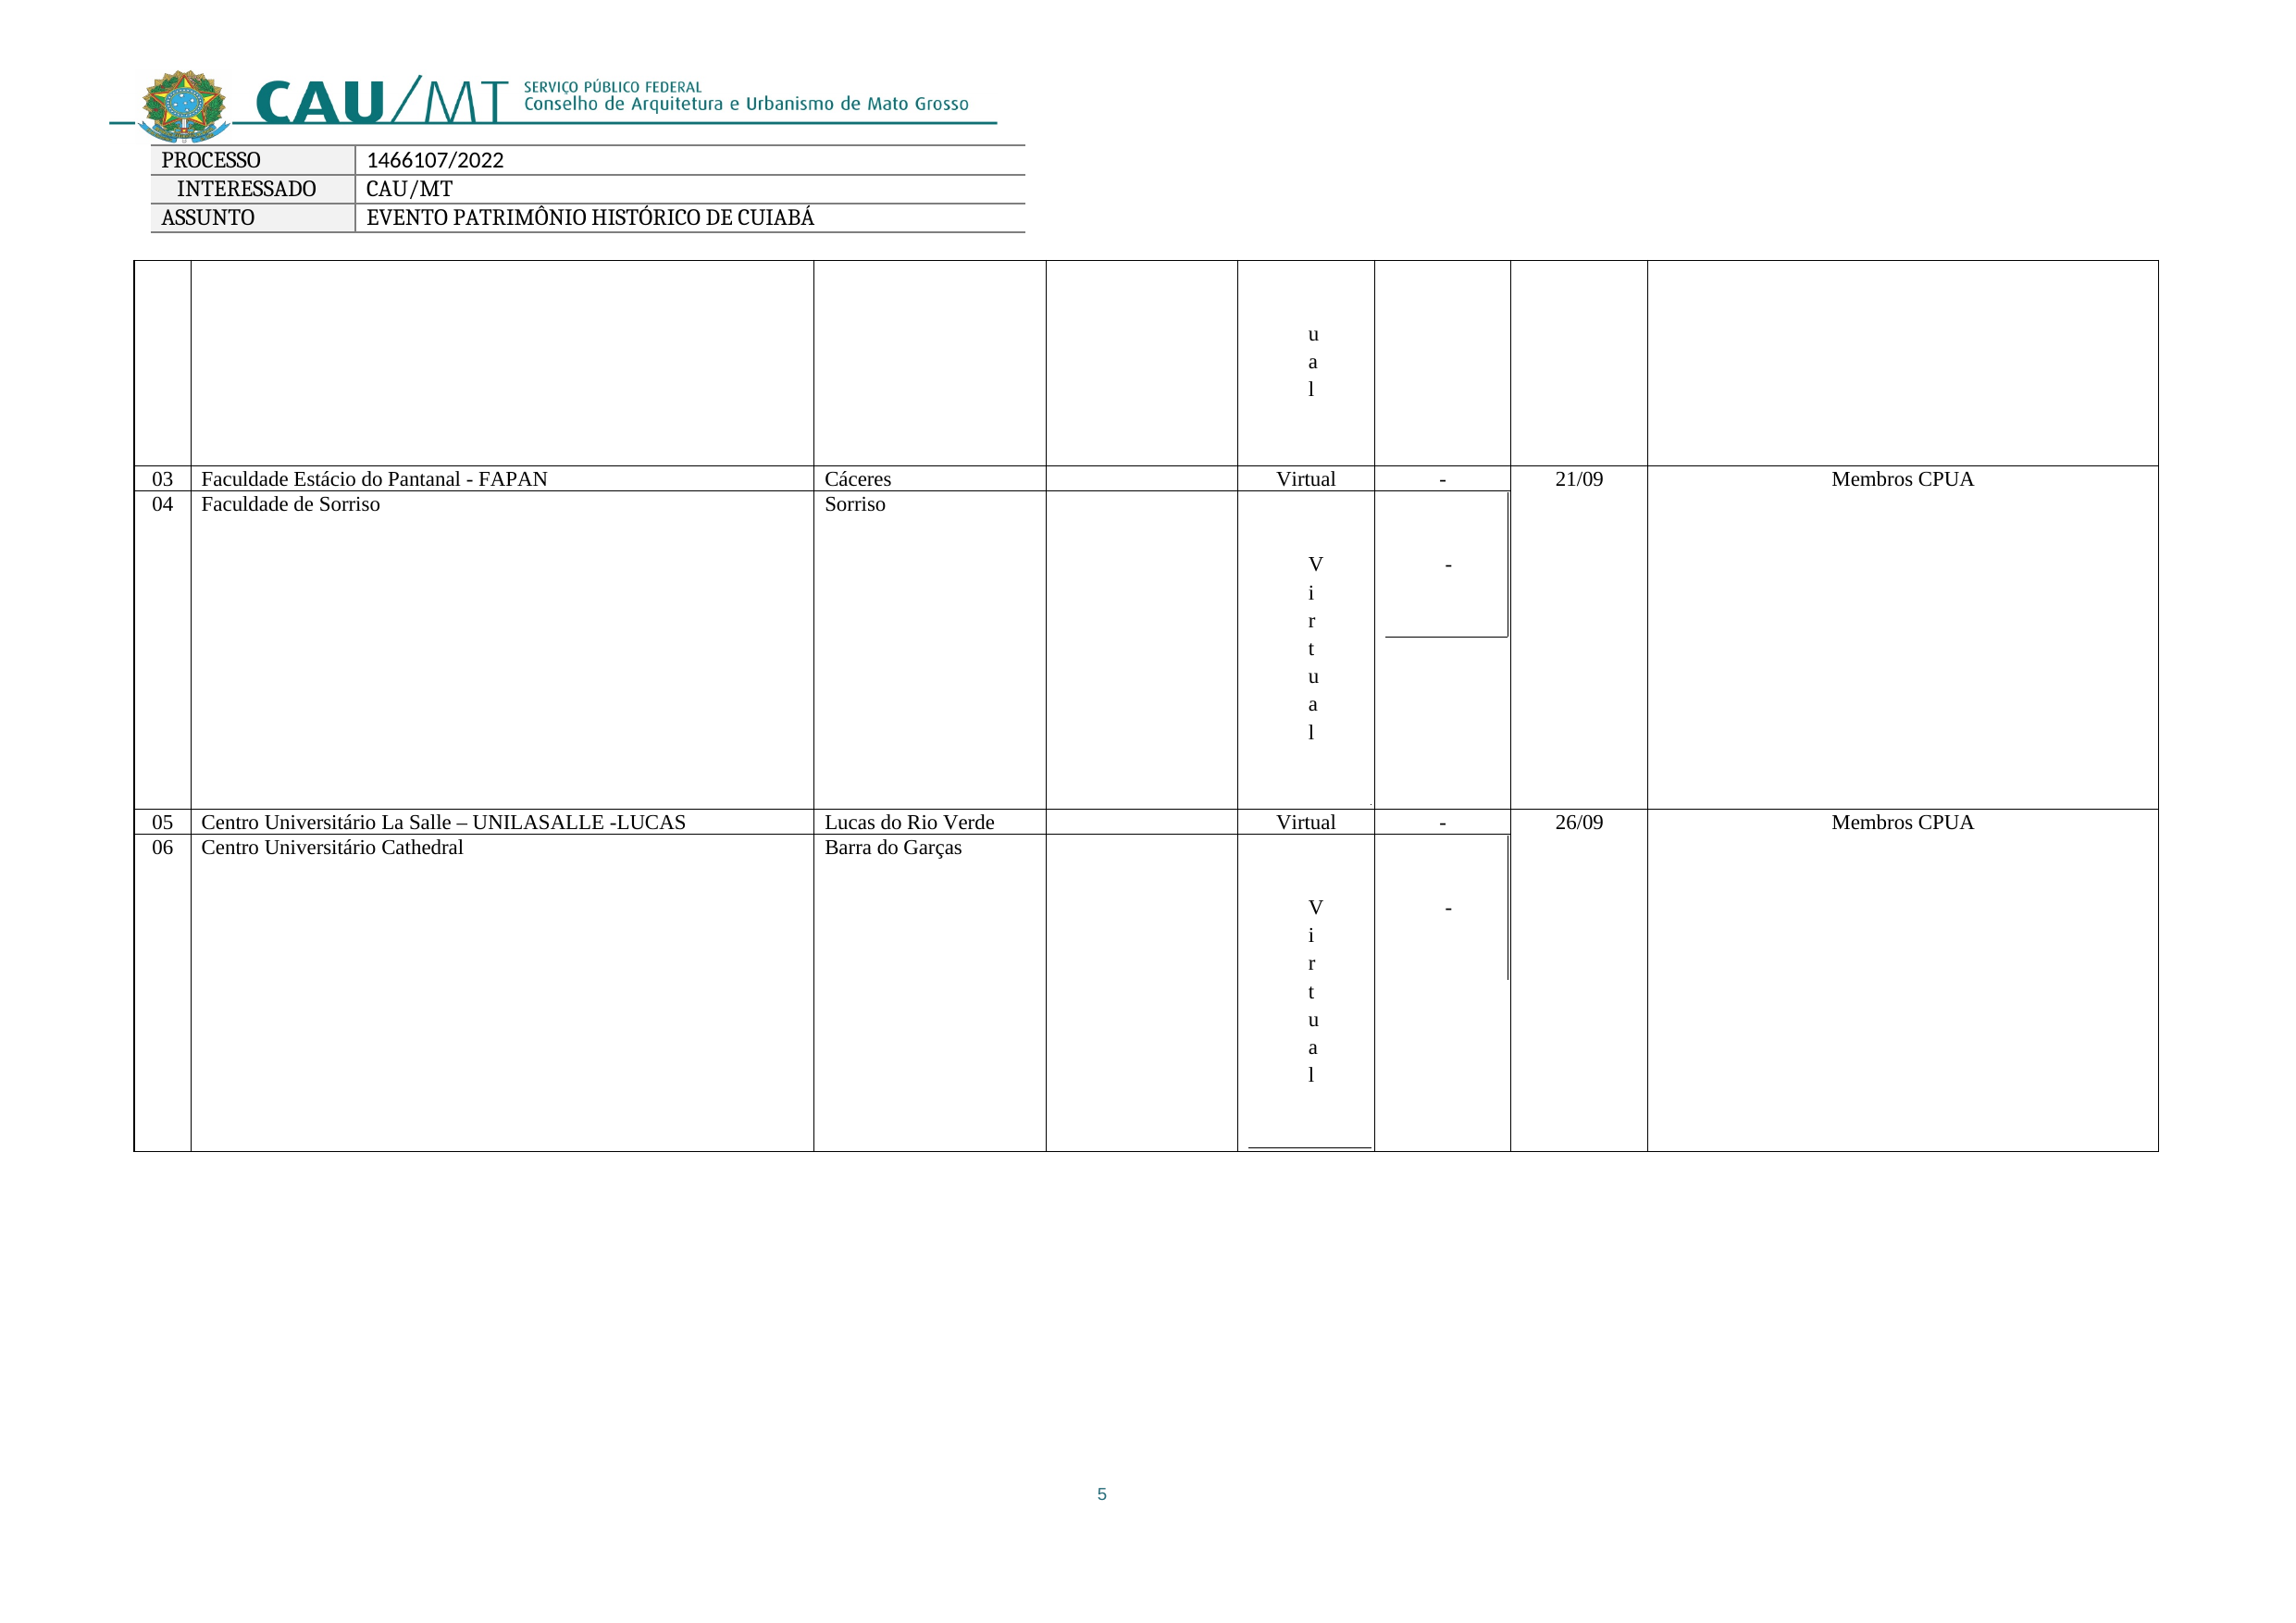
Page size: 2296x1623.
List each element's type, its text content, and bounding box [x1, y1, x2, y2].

table_cell - [1386, 836, 1507, 979]
table_cell - [1375, 261, 1510, 465]
table_cell [1648, 261, 2158, 465]
table_cell 04 [135, 491, 191, 809]
table_cell - [1375, 810, 1510, 834]
table_cell [135, 261, 191, 465]
table_cell Membros CPUA [1648, 810, 2158, 1151]
table_cell 21/09 [1511, 466, 1647, 809]
table_cell - [1375, 835, 1510, 1151]
table_cell [1511, 261, 1647, 465]
table_cell Barra do Garças [814, 835, 1046, 1151]
table_cell 05 [135, 810, 191, 834]
table_cell [1047, 491, 1237, 809]
table_cell Virtual [1238, 835, 1374, 1151]
table_cell Centro Universitário La Salle – UNILASALLE -LUCAS [192, 810, 813, 834]
table_cell - [1375, 466, 1510, 490]
table_cell Virtual [1238, 810, 1374, 834]
table_cell Virtual [1238, 491, 1374, 809]
table_cell 03 [135, 466, 191, 490]
table_cell ual [1238, 261, 1374, 465]
table_cell [814, 261, 1046, 465]
table_cell [1047, 835, 1237, 1151]
table_cell Lucas do Rio Verde [814, 810, 1046, 834]
table_cell 06 [135, 835, 191, 1151]
table_cell Sorriso [814, 491, 1046, 809]
table_cell Membros CPUA [1648, 466, 2158, 809]
table_cell Cáceres [814, 466, 1046, 490]
table_cell Faculdade de Sorriso [192, 491, 813, 809]
table_cell [1047, 466, 1237, 490]
table_cell Faculdade Estácio do Pantanal - FAPAN [192, 466, 813, 490]
table_cell [1047, 810, 1237, 834]
table_cell - [1386, 493, 1507, 636]
table_cell Centro Universitário Cathedral [192, 835, 813, 1151]
table_cell [192, 261, 813, 465]
table_cell 26/09 [1511, 810, 1647, 1151]
table_cell - [1375, 491, 1510, 809]
table_cell Virtual [1238, 466, 1374, 490]
table_cell [1047, 261, 1237, 465]
